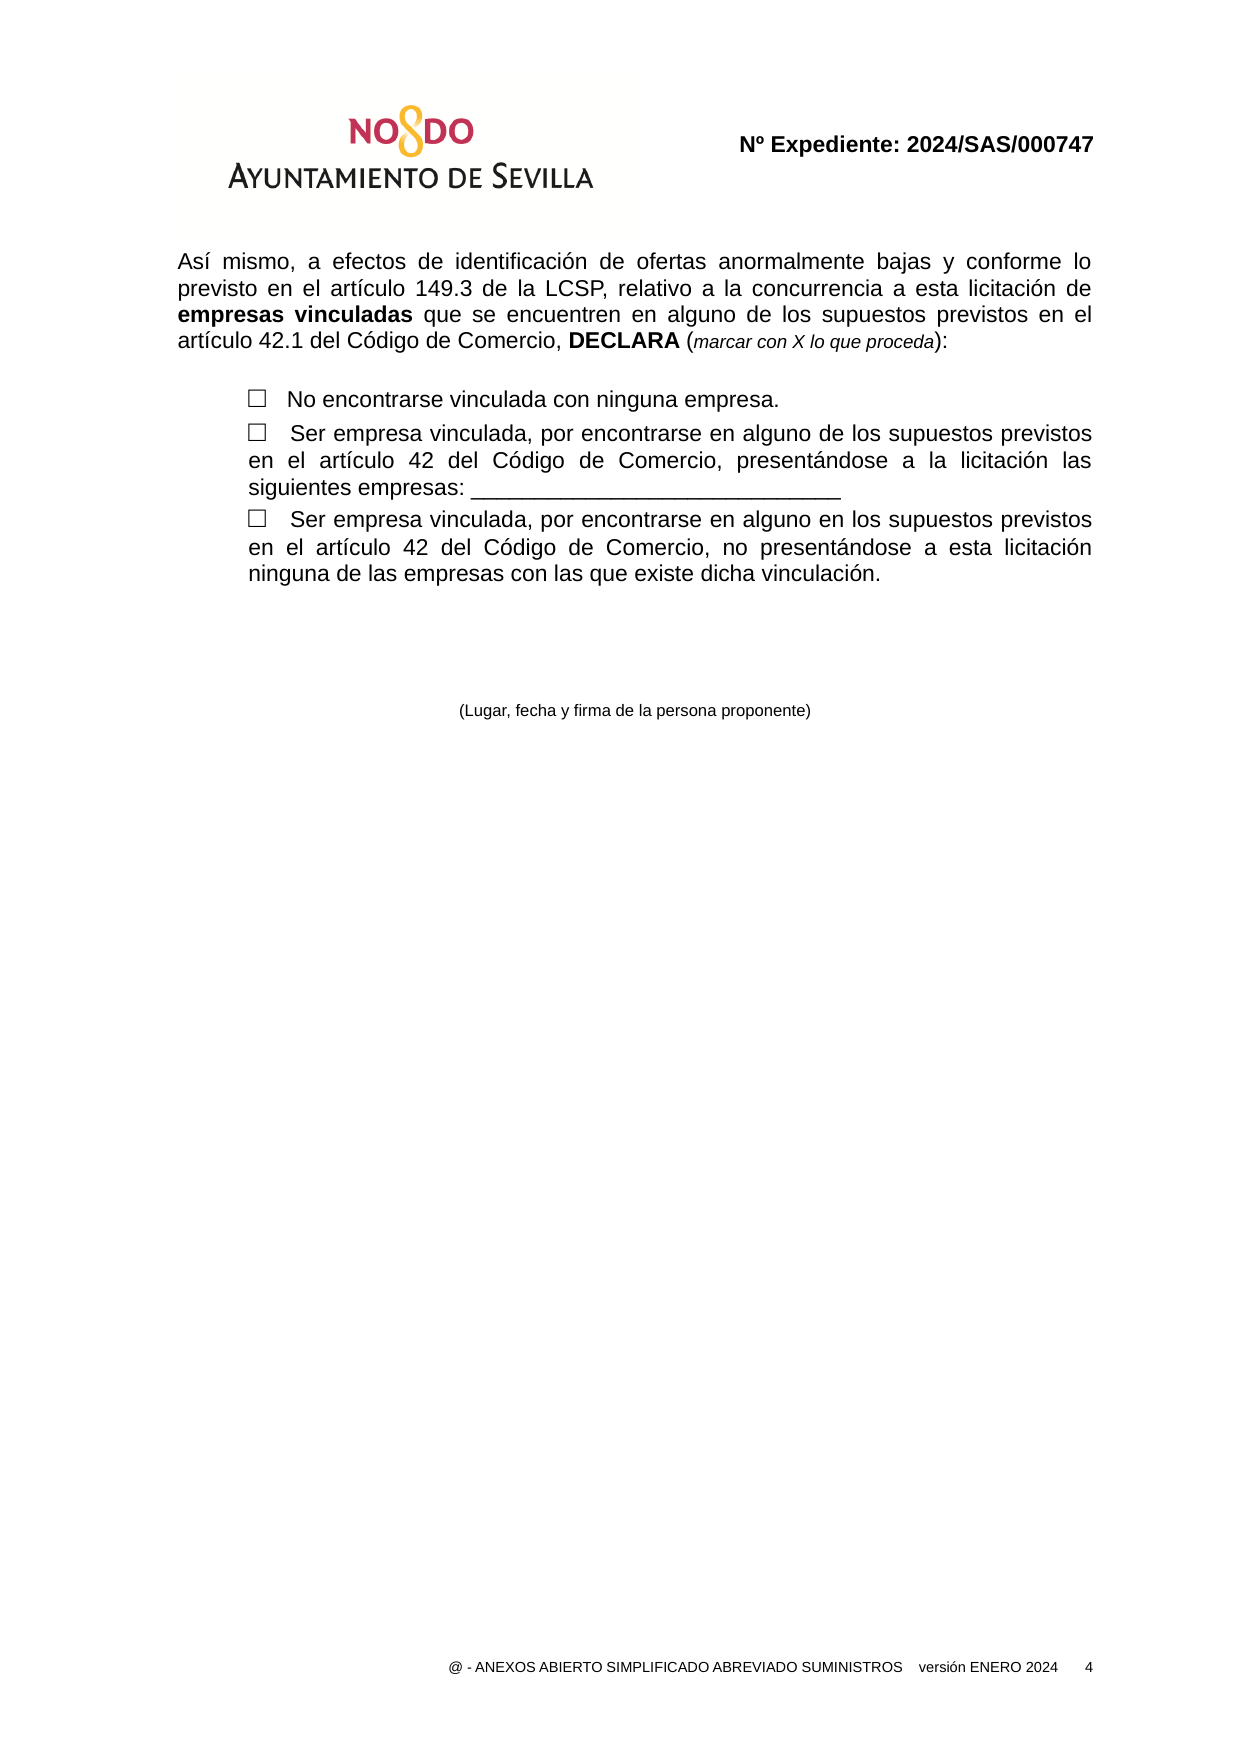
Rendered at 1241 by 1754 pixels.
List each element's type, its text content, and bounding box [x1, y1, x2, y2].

text Así mismo, a efectos de identificación de ofertas anormalmente bajas y conforme lo previsto en el artículo 149.3 de la LCSP, relativo a la concurrencia a esta licitación de empresas vinculadas que se encuentren en alguno de los supuestos previstos en el artículo 42.1 del Código de Comercio, DECLARA (marcar con X lo que proceda): [177, 248, 1093, 354]
text (Lugar, fecha y firma de la persona proponente) [177, 701, 1093, 720]
text □ No encontrarse vinculada con ninguna empresa. [248, 380, 1093, 414]
text □ Ser empresa vinculada, por encontrarse en alguno en los supuestos previstos en el artículo 42 del Código de Comercio, no presentándose a esta licitación ninguna de las empresas con las que existe dicha vinculación. [248, 500, 1093, 586]
text □ Ser empresa vinculada, por encontrarse en alguno de los supuestos previstos en el artículo 42 del Código de Comercio, presentándose a la licitación las siguientes empresas: _____________________________ [248, 414, 1093, 500]
